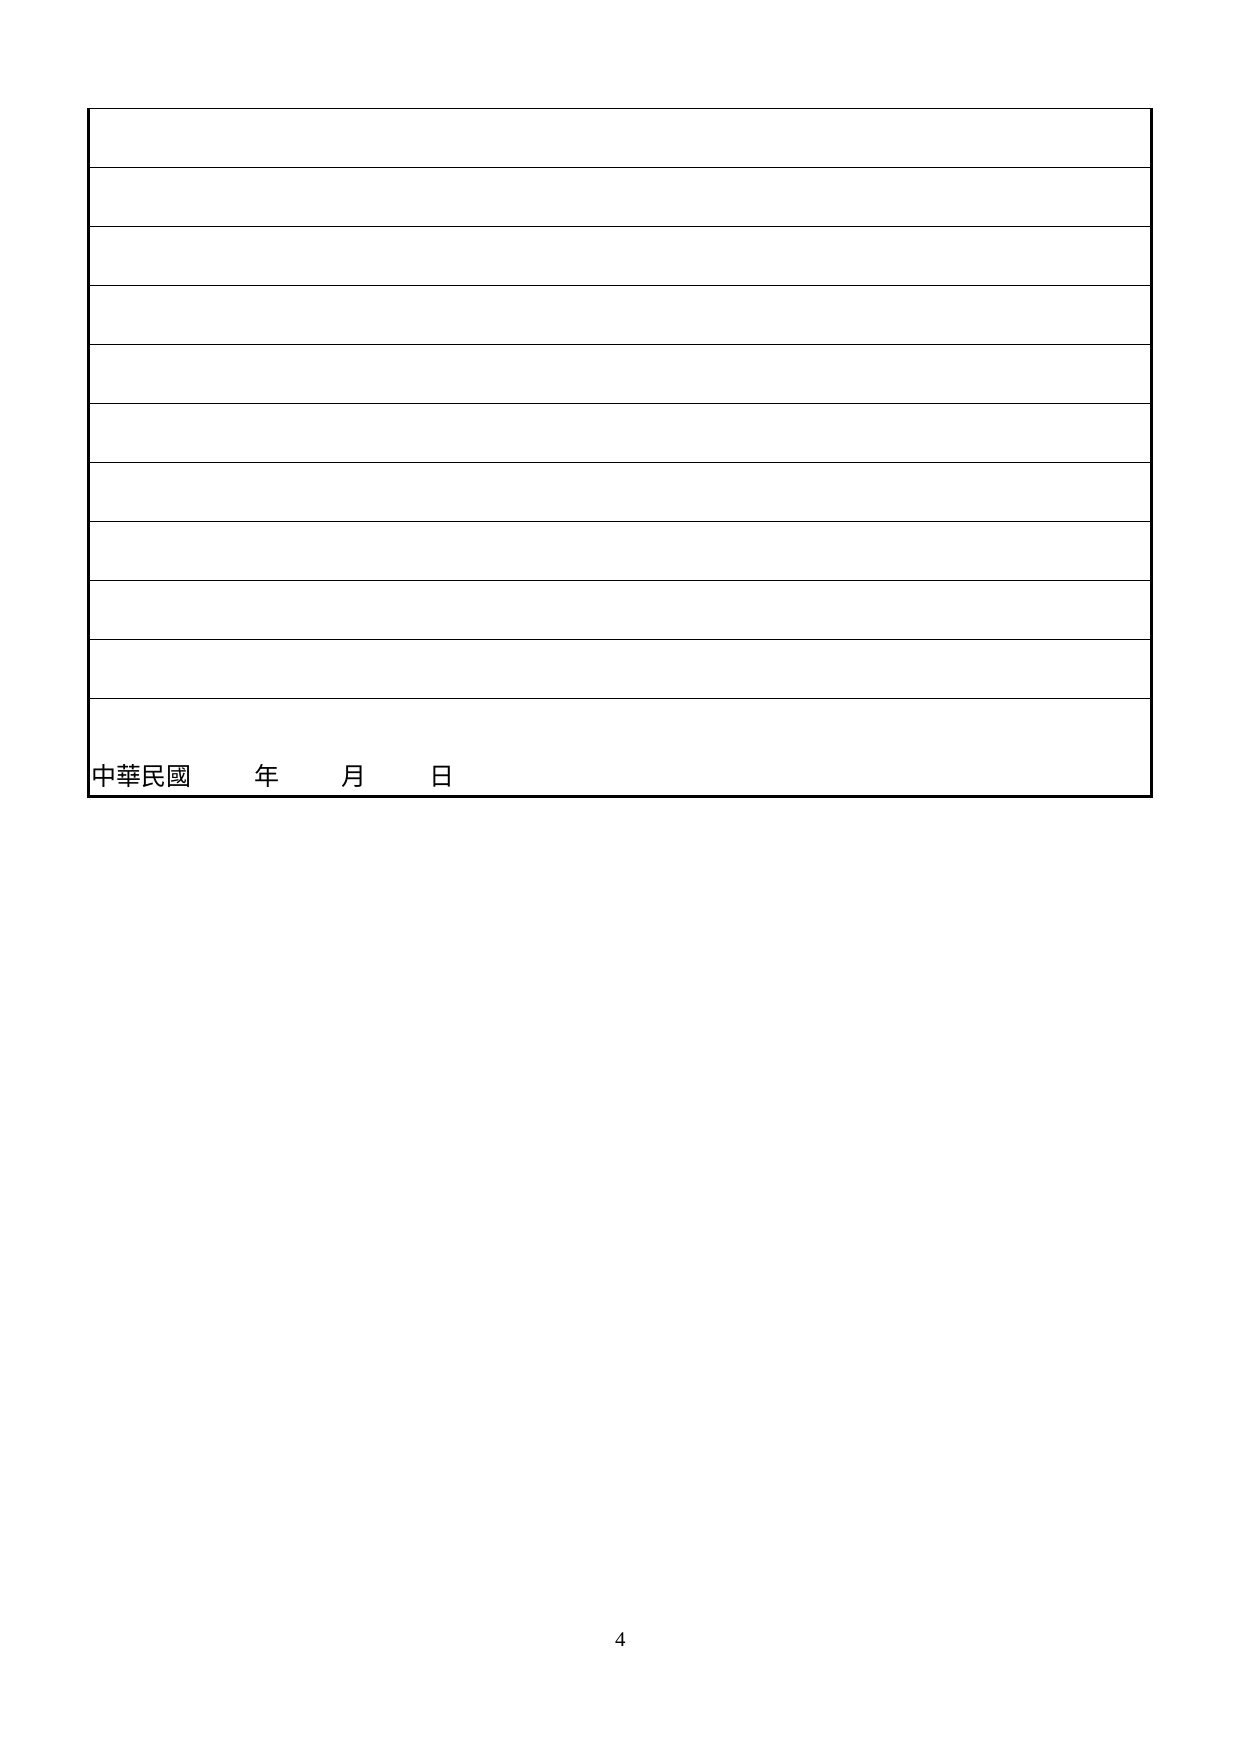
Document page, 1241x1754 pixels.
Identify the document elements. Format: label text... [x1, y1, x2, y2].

table_cell [90, 286, 1150, 344]
table_cell [90, 109, 1150, 167]
table_cell [90, 581, 1150, 639]
table_cell [90, 345, 1150, 403]
table_cell [90, 227, 1150, 285]
table_cell 中華民國 年 月 日 [90, 699, 1150, 795]
table_cell [90, 168, 1150, 226]
table_cell [90, 463, 1150, 521]
table_cell [90, 522, 1150, 580]
table_cell [90, 404, 1150, 462]
table_cell [90, 640, 1150, 698]
